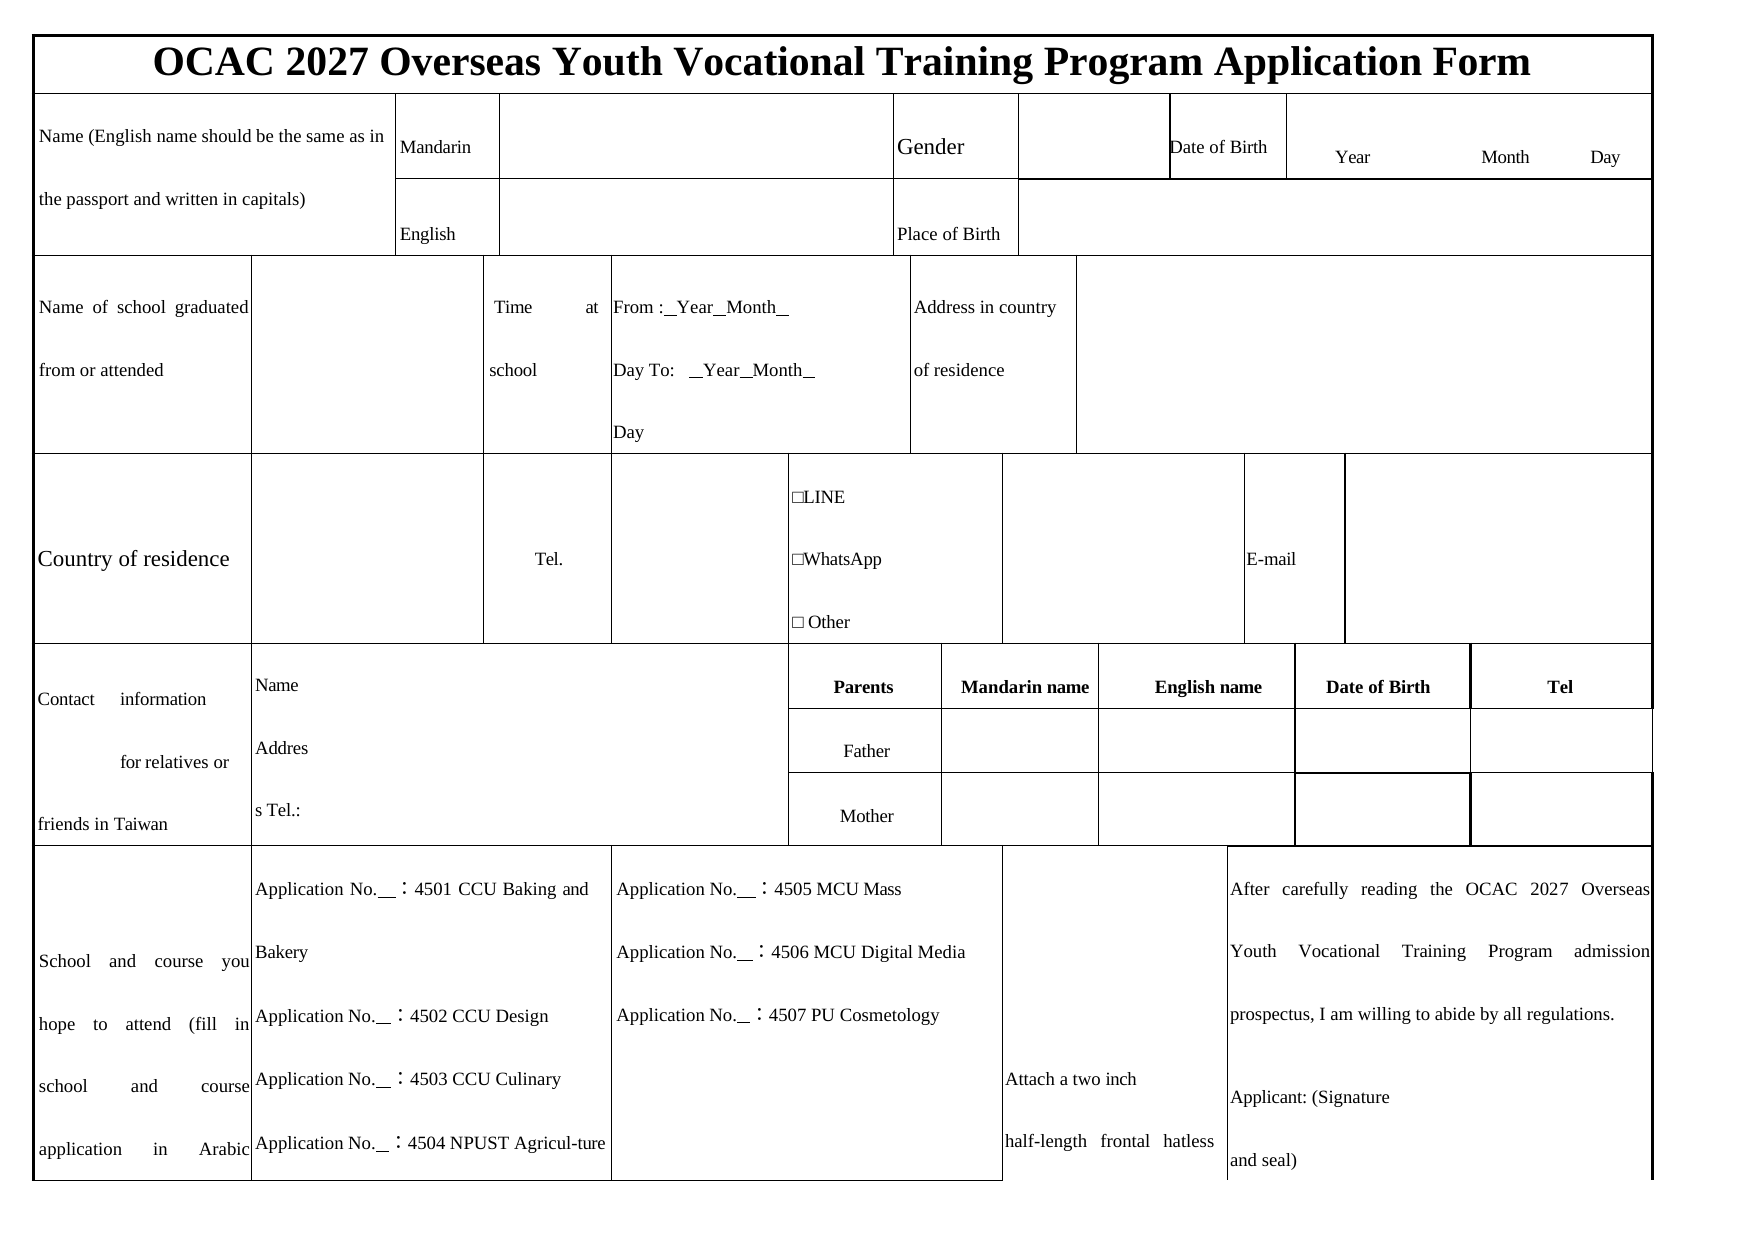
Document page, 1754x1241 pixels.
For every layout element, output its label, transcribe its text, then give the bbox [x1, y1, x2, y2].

table_cell Month [1475, 94, 1582, 178]
table_cell Place of Birth [894, 179, 1018, 254]
table_cell Date of Birth [1296, 644, 1469, 708]
table_cell After carefully reading the OCAC 2027 Overseas Youth Vocational Training Program admission prospectus, I am willing to abide by all regulations. Applicant: (Signature and seal) [1228, 847, 1651, 1180]
table_cell at [555, 256, 611, 453]
table_cell Application No. ：4501 CCU Baking and Bakery Application No. ：4502 CCU Design Application No. ：4503 CCU Culinary Application No. ：4504 NPUST Agricul-ture [252, 846, 611, 1180]
table_cell Application No. ：4505 MCU Mass Application No. ：4506 MCU Digital Media Application No. ：4507 PU Cosmetology [612, 846, 1002, 1180]
table_cell [1099, 773, 1294, 845]
table_cell Mandarin name [942, 644, 1098, 708]
table_cell Country of residence [35, 454, 251, 642]
table_cell [500, 94, 893, 178]
table_cell School and course you hope to attend (fill in school and course application in Arabic [35, 846, 251, 1180]
table_cell Time school [484, 256, 555, 453]
table_cell Tel. [484, 454, 611, 642]
table_cell [1099, 709, 1294, 772]
table_cell Attach a two inch half-length frontal hatless [1003, 846, 1227, 1180]
table_cell Parents [789, 644, 941, 708]
table_cell Mandarin [396, 94, 499, 178]
table_cell Tel [1472, 644, 1651, 708]
table_cell [1296, 774, 1469, 845]
table_cell Day [1582, 94, 1627, 178]
table_header OCAC 2027 Overseas Youth Vocational Training Program Application Form [35, 37, 1651, 93]
table_cell [252, 256, 483, 453]
table_cell [942, 773, 1098, 845]
table_cell Mother [789, 773, 941, 845]
table_cell Name (English name should be the same as in the passport and written in capitals) [35, 94, 395, 254]
table_cell [612, 454, 788, 642]
table_cell [1296, 709, 1470, 772]
table_cell Father [789, 709, 941, 772]
table_cell □LINE □WhatsApp Other [789, 454, 1002, 642]
table_cell Contact information for relatives or friends in Taiwan [35, 644, 251, 845]
table_cell E-mail [1245, 454, 1344, 642]
table_cell [1003, 454, 1244, 642]
table_cell [1472, 773, 1651, 845]
table_cell [942, 709, 1098, 772]
table_cell [1346, 454, 1651, 642]
table_cell Date of Birth [1171, 94, 1286, 178]
table_cell [1019, 94, 1169, 178]
table_cell English name [1099, 644, 1294, 708]
table_cell [1470, 94, 1475, 178]
table_cell [1627, 94, 1651, 178]
table_cell Name of school graduated from or attended [35, 256, 251, 453]
table_cell Gender [894, 94, 1018, 178]
table_cell Address in country of residence [911, 256, 1076, 453]
table_cell [1019, 180, 1651, 254]
table_cell Year [1287, 94, 1470, 178]
table_cell [1471, 709, 1652, 772]
table_cell English [396, 179, 499, 254]
table_cell [252, 454, 483, 642]
table_cell From : Year Month Day To: Year Month Day [612, 256, 910, 453]
table_cell [500, 179, 893, 254]
table_cell [1077, 256, 1651, 453]
table_cell Name Address Tel.: [252, 644, 788, 845]
